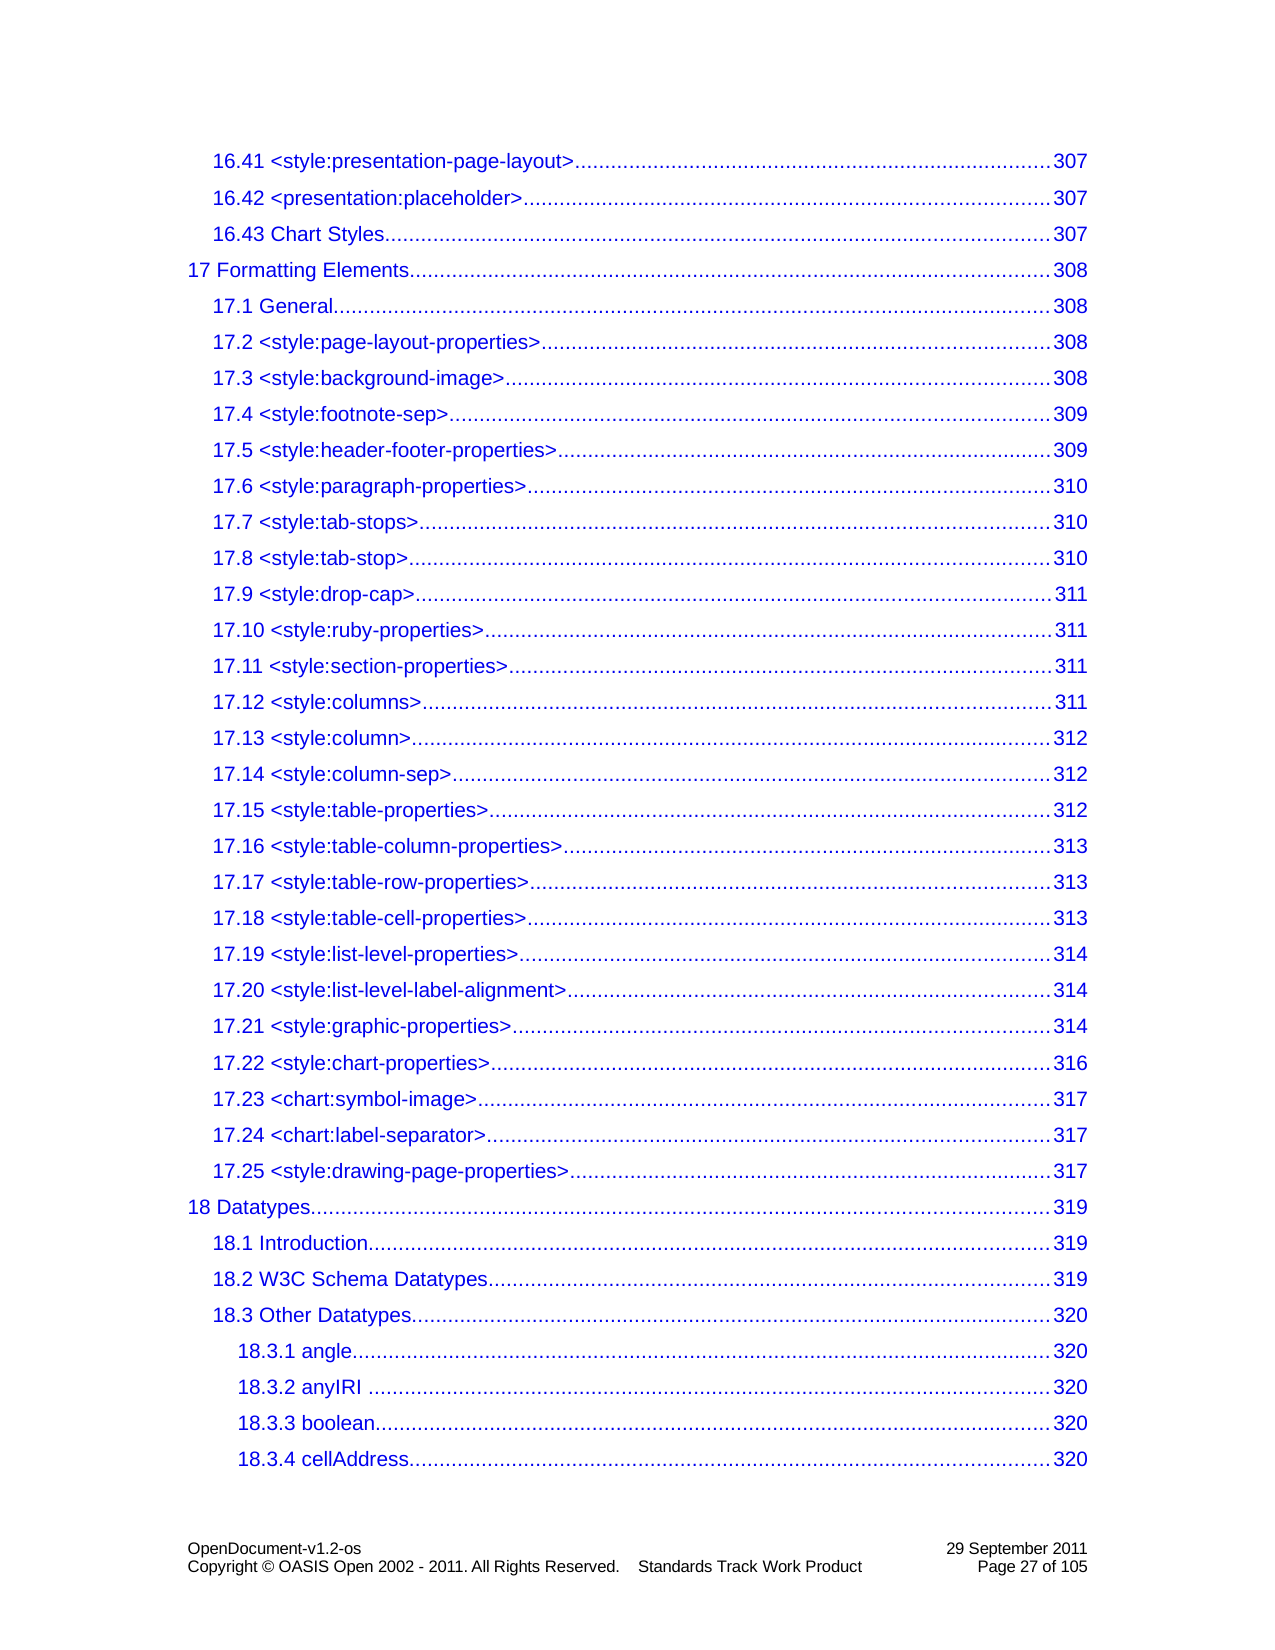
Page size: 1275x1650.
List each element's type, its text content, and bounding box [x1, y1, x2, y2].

text 17.5 <style:header-footer-properties> 309 [212, 438, 1088, 462]
text 17.9 <style:drop-cap> 311 [212, 582, 1088, 606]
text 18.3.4 cellAddress 320 [237, 1447, 1088, 1471]
text 17.8 <style:tab-stop> 310 [212, 546, 1088, 570]
text 16.41 <style:presentation-page-layout> 307 [212, 150, 1088, 173]
text 17.15 <style:table-properties> 312 [212, 799, 1088, 822]
text 17.2 <style:page-layout-properties> 308 [212, 330, 1088, 354]
text 17.10 <style:ruby-properties> 311 [212, 618, 1088, 642]
text 17.13 <style:column> 312 [212, 727, 1088, 750]
text 16.42 <presentation:placeholder> 307 [212, 186, 1088, 209]
text 17.19 <style:list-level-properties> 314 [212, 943, 1088, 966]
text 18.2 W3C Schema Datatypes 319 [212, 1267, 1088, 1291]
text 17.25 <style:drawing-page-properties> 317 [212, 1159, 1088, 1183]
text 18 Datatypes 319 [187, 1195, 1088, 1219]
text 17.18 <style:table-cell-properties> 313 [212, 907, 1088, 930]
text 17.21 <style:graphic-properties> 314 [212, 1015, 1088, 1038]
text 18.1 Introduction 319 [212, 1231, 1088, 1255]
text 17.23 <chart:symbol-image> 317 [212, 1087, 1088, 1111]
text 17.17 <style:table-row-properties> 313 [212, 871, 1088, 894]
text 17.7 <style:tab-stops> 310 [212, 510, 1088, 534]
text 18.3.3 boolean 320 [237, 1411, 1088, 1435]
text 16.43 Chart Styles 307 [212, 222, 1088, 246]
text 17.1 General 308 [212, 294, 1088, 318]
text 17 Formatting Elements 308 [187, 258, 1088, 282]
text 17.4 <style:footnote-sep> 309 [212, 402, 1088, 426]
text 17.6 <style:paragraph-properties> 310 [212, 474, 1088, 498]
text 17.24 <chart:label-separator> 317 [212, 1123, 1088, 1147]
text 17.12 <style:columns> 311 [212, 691, 1088, 714]
text 17.11 <style:section-properties> 311 [212, 654, 1088, 678]
text 18.3.2 anyIRI 320 [237, 1375, 1088, 1399]
text 17.3 <style:background-image> 308 [212, 366, 1088, 390]
text 17.14 <style:column-sep> 312 [212, 763, 1088, 786]
text 17.16 <style:table-column-properties> 313 [212, 835, 1088, 858]
text 18.3 Other Datatypes 320 [212, 1303, 1088, 1327]
text 17.20 <style:list-level-label-alignment> 314 [212, 979, 1088, 1002]
text 18.3.1 angle 320 [237, 1339, 1088, 1363]
text 17.22 <style:chart-properties> 316 [212, 1051, 1088, 1074]
